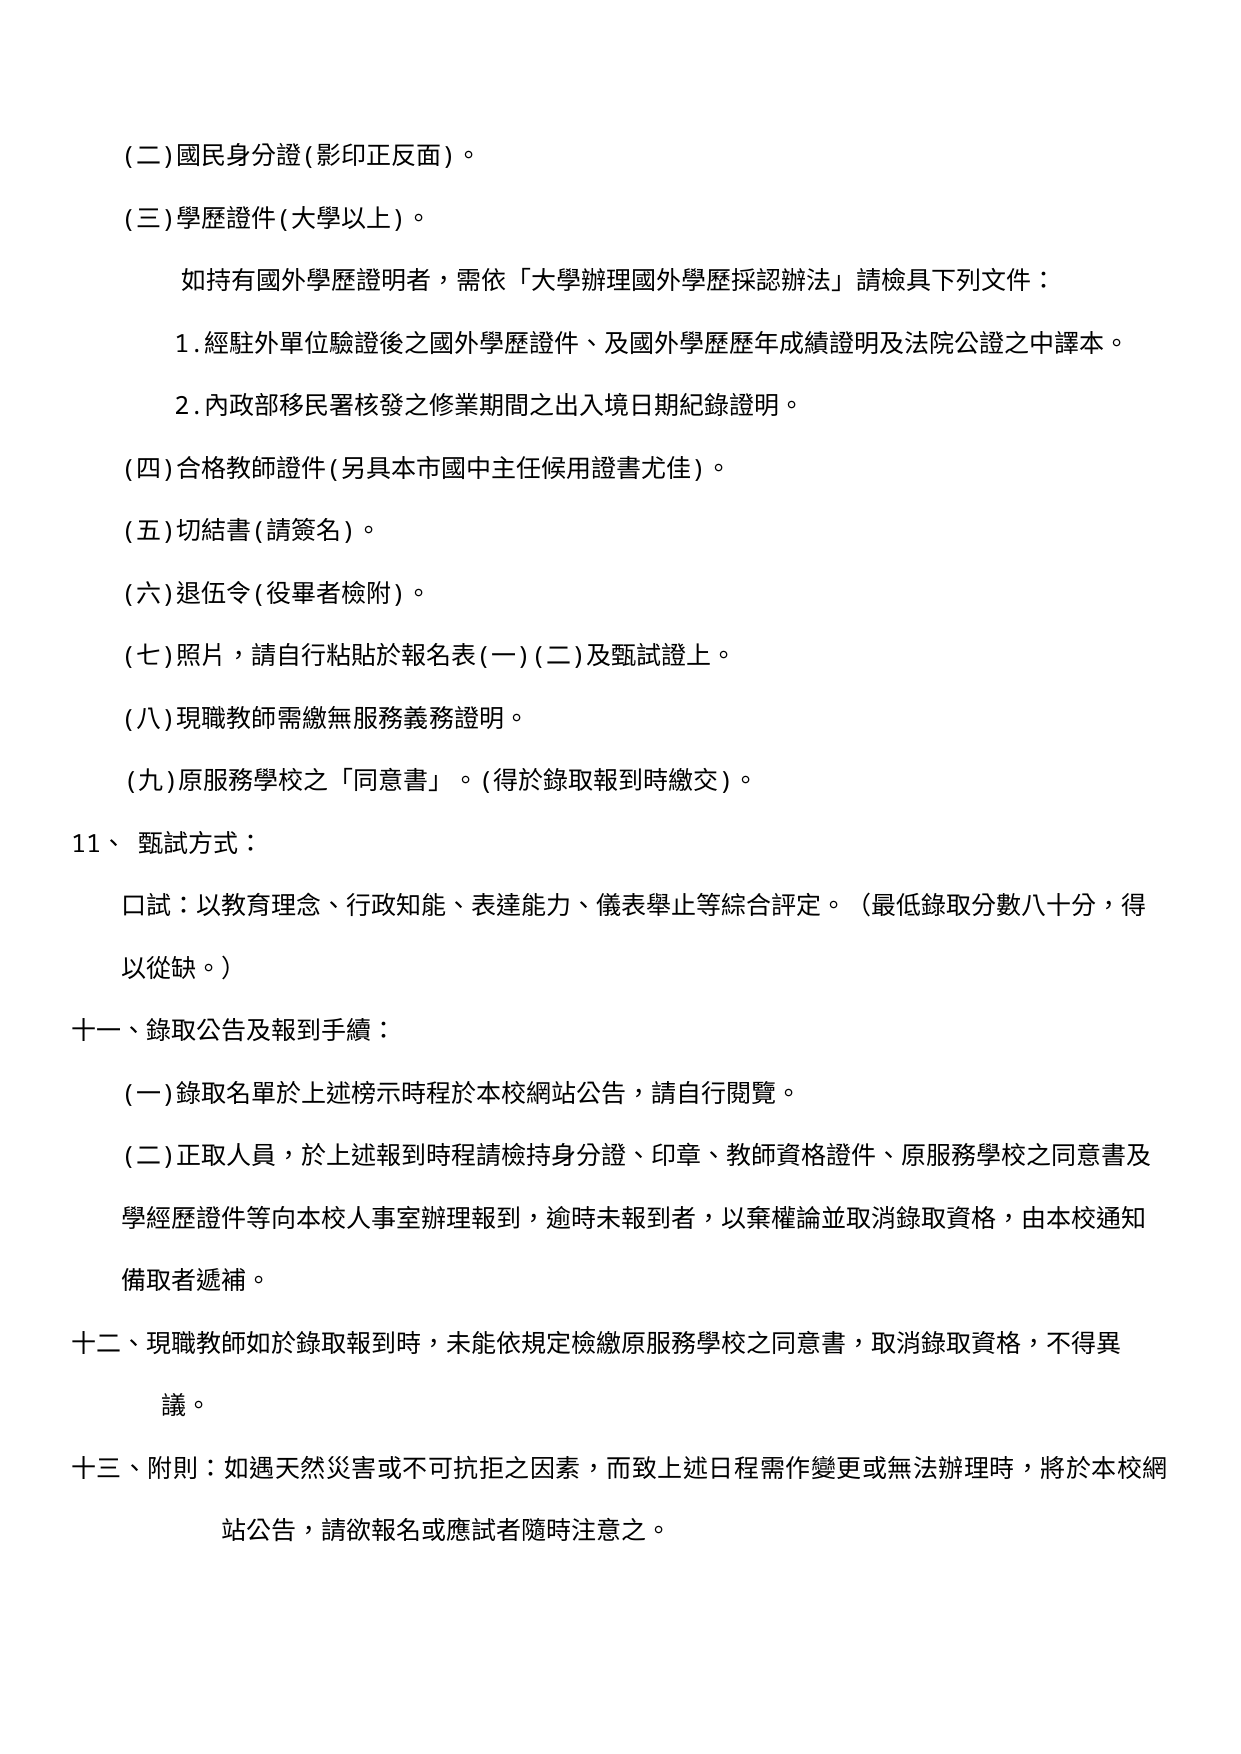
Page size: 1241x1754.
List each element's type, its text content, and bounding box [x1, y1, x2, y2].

text (二)正取人員，於上述報到時程請檢持身分證、印章、教師資格證件、原服務學校之同意書及 [121, 1112, 1169, 1175]
text (七)照片，請自行粘貼於報名表(一)(二)及甄試證上。 [121, 612, 1169, 675]
text 口試：以教育理念、行政知能、表達能力、儀表舉止等綜合評定。（最低錄取分數八十分，得以從缺。） [121, 862, 1169, 987]
text 十二、現職教師如於錄取報到時，未能依規定檢繳原服務學校之同意書，取消錄取資格，不得異 [71, 1300, 1169, 1362]
text (一)錄取名單於上述榜示時程於本校網站公告，請自行閱覽。 [121, 1050, 1169, 1112]
text 學經歷證件等向本校人事室辦理報到，逾時未報到者，以棄權論並取消錄取資格，由本校通知 [121, 1175, 1169, 1237]
text (二)國民身分證(影印正反面)。 [121, 112, 1169, 175]
text (三)學歷證件(大學以上)。 [121, 175, 1169, 237]
text 備取者遞補。 [121, 1237, 1169, 1300]
text 2.內政部移民署核發之修業期間之出入境日期紀錄證明。 [71, 362, 1169, 425]
text (八)現職教師需繳無服務義務證明。 [121, 675, 1169, 737]
text 十三、附則：如遇天然災害或不可抗拒之因素，而致上述日程需作變更或無法辦理時，將於本校網站公告，請欲報名或應試者隨時注意之。 [71, 1425, 1169, 1550]
text 如持有國外學歷證明者，需依「大學辦理國外學歷採認辦法」請檢具下列文件： [121, 237, 1169, 300]
text (六)退伍令(役畢者檢附)。 [121, 550, 1169, 612]
text 議。 [71, 1362, 1169, 1425]
text (四)合格教師證件(另具本市國中主任候用證書尤佳)。 [121, 425, 1169, 487]
text (五)切結書(請簽名)。 [121, 487, 1169, 550]
text 十一、錄取公告及報到手續： [71, 987, 1169, 1050]
text (九)原服務學校之「同意書」。(得於錄取報到時繳交)。 [71, 737, 1169, 800]
list 甄試方式： [71, 800, 1169, 862]
text 1.經駐外單位驗證後之國外學歷證件、及國外學歷歷年成績證明及法院公證之中譯本。 [71, 300, 1169, 362]
